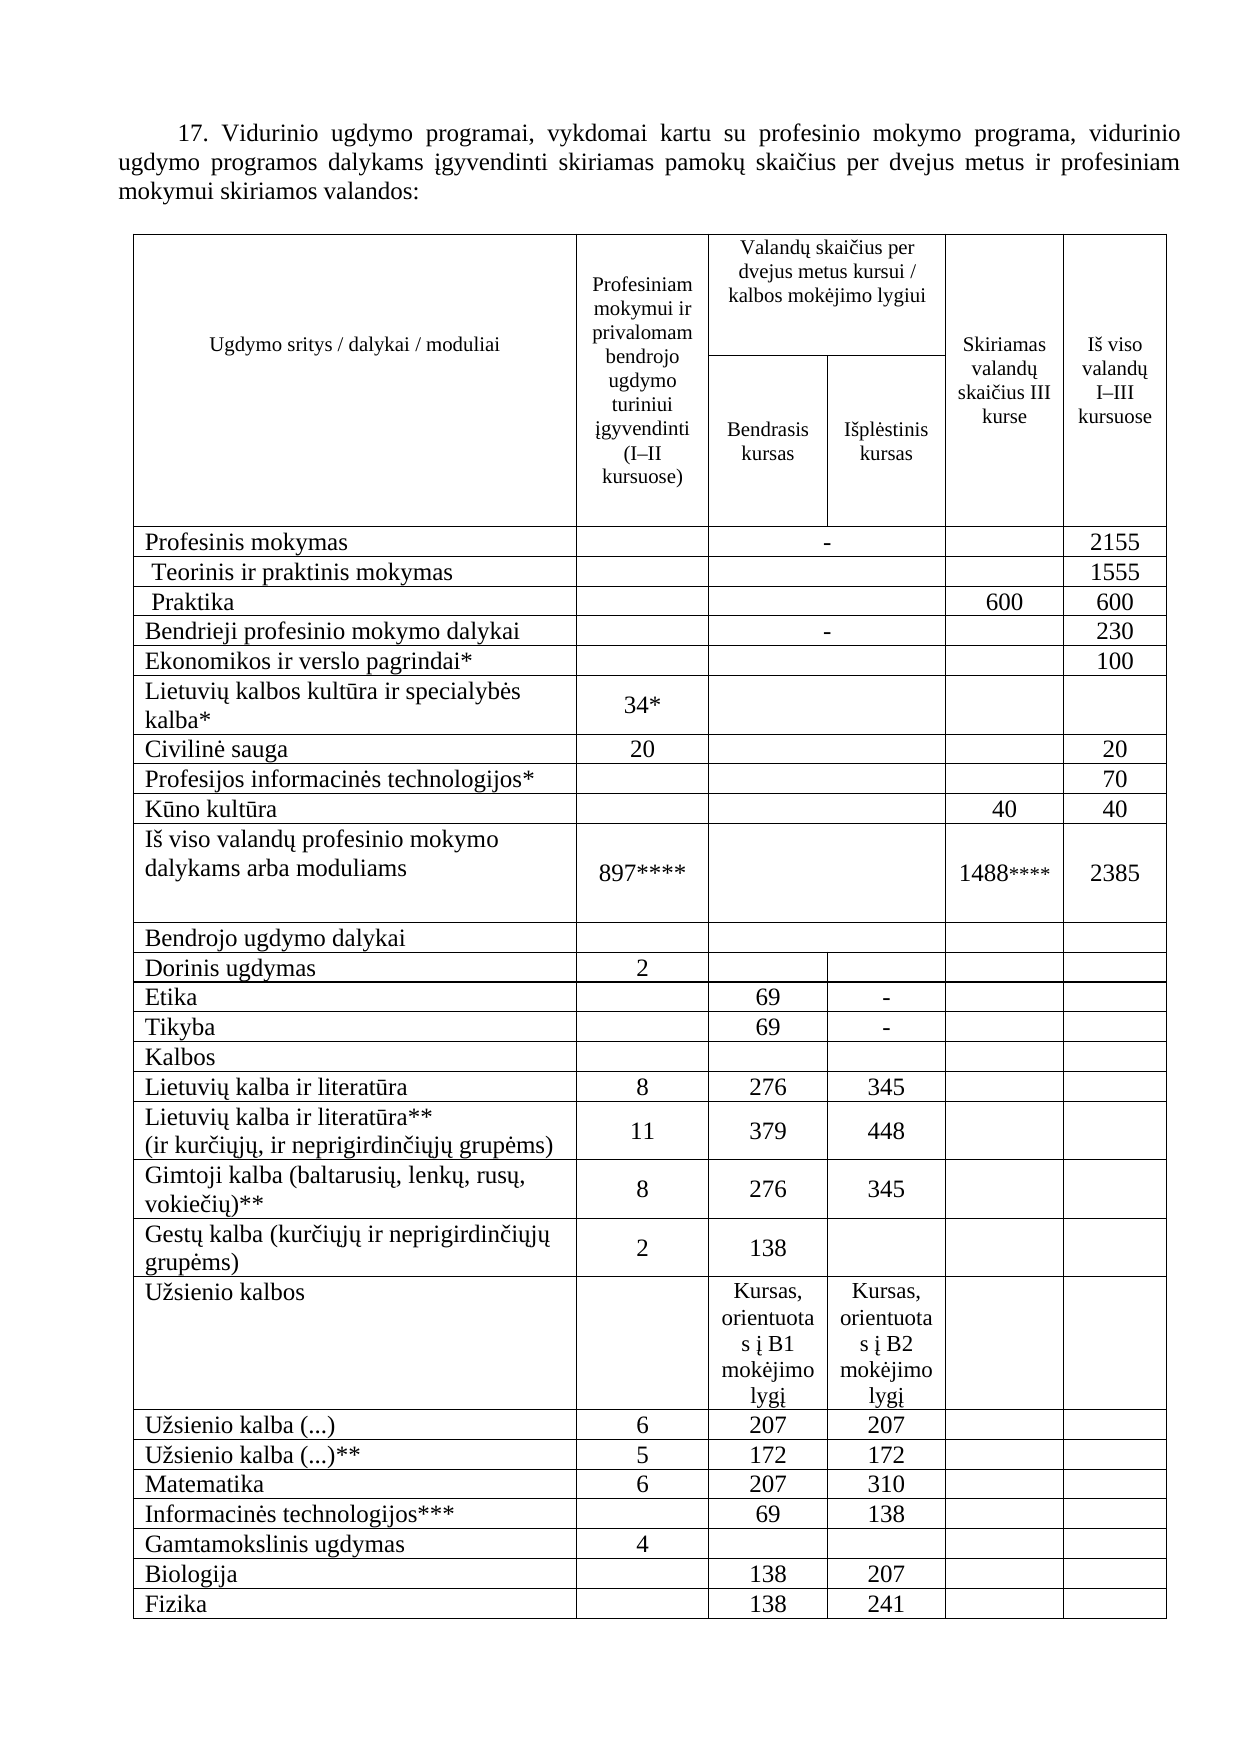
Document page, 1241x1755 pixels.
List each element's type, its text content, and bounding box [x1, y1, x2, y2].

table_cell [577, 616, 708, 645]
table_cell [946, 1219, 1063, 1276]
table_cell 138 [828, 1499, 945, 1528]
table_cell [828, 1529, 945, 1558]
table_cell Užsienio kalba (...) [134, 1410, 576, 1439]
table_cell 345 [828, 1072, 945, 1101]
table_cell Praktika [134, 587, 576, 615]
table_cell Lietuvių kalba ir literatūra** (ir kurčiųjų, ir neprigirdinčiųjų grupėms) [134, 1102, 576, 1159]
table_cell [709, 794, 945, 823]
table_cell [1064, 1219, 1166, 1276]
table_cell Matematika [134, 1470, 576, 1498]
table_cell 6 [577, 1410, 708, 1439]
table_cell 8 [577, 1160, 708, 1218]
table_cell 276 [709, 1160, 827, 1218]
table_cell Gamtamokslinis ugdymas [134, 1529, 576, 1558]
table_cell Tikyba [134, 1012, 576, 1041]
table_cell [1064, 953, 1166, 981]
table_cell Kalbos [134, 1042, 576, 1071]
table_cell Iš viso valandų profesinio mokymo dalykams arba moduliams [134, 824, 576, 922]
table_header Iš viso valandų I–III kursuose [1064, 235, 1166, 526]
table_cell [946, 1160, 1063, 1218]
table_cell - [828, 1012, 945, 1041]
table_cell [709, 557, 945, 586]
table_cell [577, 1499, 708, 1528]
table_cell [1064, 1499, 1166, 1528]
table_cell Profesinis mokymas [134, 527, 576, 556]
table_cell Informacinės technologijos*** [134, 1499, 576, 1528]
table_cell [1064, 1529, 1166, 1558]
table_cell [709, 587, 945, 615]
table_cell Fizika [134, 1589, 576, 1617]
table_header Skiriamas valandų skaičius III kurse [946, 235, 1063, 526]
table_cell Užsienio kalba (...)** [134, 1440, 576, 1468]
table_cell [1064, 676, 1166, 733]
table_cell [1064, 1410, 1166, 1439]
table_cell 379 [709, 1102, 827, 1159]
table_cell 2 [577, 953, 708, 981]
table_cell 345 [828, 1160, 945, 1218]
table_cell 4 [577, 1529, 708, 1558]
table_cell [946, 527, 1063, 556]
table_cell [828, 1042, 945, 1071]
table_cell 6 [577, 1470, 708, 1498]
table_cell [1064, 1277, 1166, 1409]
table_cell [946, 1589, 1063, 1617]
table_cell [946, 1072, 1063, 1101]
table_cell [946, 923, 1063, 952]
table_header Ugdymo sritys / dalykai / moduliai [134, 235, 576, 526]
table_cell Biologija [134, 1559, 576, 1588]
table_cell [577, 1589, 708, 1617]
table_cell Etika [134, 983, 576, 1011]
table_cell [577, 1559, 708, 1588]
table_cell 40 [1064, 794, 1166, 823]
table_cell 172 [709, 1440, 827, 1468]
table_cell 138 [709, 1559, 827, 1588]
table_cell [946, 735, 1063, 763]
table_cell 5 [577, 1440, 708, 1468]
table_cell [1064, 1160, 1166, 1218]
table_header Valandų skaičius per dvejus metus kursui / kalbos mokėjimo lygiui [709, 235, 945, 355]
table_cell [1064, 1470, 1166, 1498]
table_cell [709, 646, 945, 675]
table_cell [1064, 1012, 1166, 1041]
table_cell Gimtoji kalba (baltarusių, lenkų, rusų, vokiečių)** [134, 1160, 576, 1218]
table_cell [577, 587, 708, 615]
table_cell [709, 824, 945, 922]
table_cell 20 [577, 735, 708, 763]
table_cell 448 [828, 1102, 945, 1159]
table_cell Gestų kalba (kurčiųjų ir neprigirdinčiųjų grupėms) [134, 1219, 576, 1276]
table_cell 69 [709, 983, 827, 1011]
table_cell 8 [577, 1072, 708, 1101]
table_cell [577, 1277, 708, 1409]
table_cell [709, 764, 945, 793]
table_cell [577, 1012, 708, 1041]
table_cell 207 [828, 1410, 945, 1439]
table_cell 897**** [577, 824, 708, 922]
table_cell 1488**** [946, 824, 1063, 922]
table_cell [1064, 1559, 1166, 1588]
table_cell 241 [828, 1589, 945, 1617]
table_cell Ekonomikos ir verslo pagrindai* [134, 646, 576, 675]
table_cell [946, 1042, 1063, 1071]
table_cell [946, 1470, 1063, 1498]
table_header Profesiniam mokymui ir privalomam bendrojo ugdymo turiniui įgyvendinti (I–II kursuose) [577, 235, 708, 526]
table_cell 11 [577, 1102, 708, 1159]
table_cell [577, 923, 708, 952]
table_cell 600 [1064, 587, 1166, 615]
table_cell - [709, 527, 945, 556]
table_cell Kursas, orientuotas į B2 mokėjimo lygį [828, 1277, 945, 1409]
table_cell 2385 [1064, 824, 1166, 922]
table_cell [946, 1529, 1063, 1558]
table_cell 138 [709, 1589, 827, 1617]
table_cell 172 [828, 1440, 945, 1468]
table_cell [946, 983, 1063, 1011]
table_cell [577, 557, 708, 586]
table_cell [1064, 983, 1166, 1011]
table_cell Lietuvių kalbos kultūra ir specialybės kalba* [134, 676, 576, 733]
table_cell [1064, 1042, 1166, 1071]
table_cell [946, 557, 1063, 586]
table_cell 138 [709, 1219, 827, 1276]
table_cell 207 [709, 1410, 827, 1439]
table_cell [1064, 1102, 1166, 1159]
table_cell 70 [1064, 764, 1166, 793]
table_cell Kursas, orientuotas į B1 mokėjimo lygį [709, 1277, 827, 1409]
table_cell [946, 1012, 1063, 1041]
table_cell [577, 764, 708, 793]
table_cell [946, 1102, 1063, 1159]
table_cell [577, 646, 708, 675]
table_cell Užsienio kalbos [134, 1277, 576, 1409]
table_cell [946, 676, 1063, 733]
table_cell [946, 1410, 1063, 1439]
table_cell Dorinis ugdymas [134, 953, 576, 981]
table_cell 40 [946, 794, 1063, 823]
table_cell [946, 1499, 1063, 1528]
table_cell [577, 1042, 708, 1071]
table_cell 2 [577, 1219, 708, 1276]
table_cell [946, 1440, 1063, 1468]
table_cell 230 [1064, 616, 1166, 645]
table_cell [1064, 1072, 1166, 1101]
table_cell [709, 953, 827, 981]
table_cell [946, 953, 1063, 981]
text 17. Vidurinio ugdymo programai, vykdomai kartu su profesinio mokymo programa, vidurinio ugdymo programos dalykams įgyvendinti skiriamas pamokų skaičius per dvejus metus ir profesiniam mokymui skiriamos valandos: [118, 118, 1182, 205]
table_cell [946, 764, 1063, 793]
table_cell [709, 676, 945, 733]
table_cell [946, 616, 1063, 645]
table_cell [709, 1529, 827, 1558]
table_cell Kūno kultūra [134, 794, 576, 823]
table_cell - [828, 983, 945, 1011]
table_cell 2155 [1064, 527, 1166, 556]
table_cell [709, 735, 945, 763]
table_cell [1064, 1440, 1166, 1468]
table_cell [577, 527, 708, 556]
table_cell Išplėstinis kursas [828, 356, 945, 526]
table_cell 207 [828, 1559, 945, 1588]
table_cell 276 [709, 1072, 827, 1101]
table_cell 310 [828, 1470, 945, 1498]
table_cell [828, 1219, 945, 1276]
table_cell 600 [946, 587, 1063, 615]
table_cell 34* [577, 676, 708, 733]
table_cell [577, 983, 708, 1011]
table_cell 20 [1064, 735, 1166, 763]
table_cell [946, 1559, 1063, 1588]
table_cell [946, 646, 1063, 675]
table_cell [709, 1042, 827, 1071]
table_cell Bendrasis kursas [709, 356, 827, 526]
table_cell Teorinis ir praktinis mokymas [134, 557, 576, 586]
table_cell Civilinė sauga [134, 735, 576, 763]
table_cell [946, 1277, 1063, 1409]
table_cell 100 [1064, 646, 1166, 675]
table_cell [828, 953, 945, 981]
table_cell Bendrieji profesinio mokymo dalykai [134, 616, 576, 645]
table_cell Bendrojo ugdymo dalykai [134, 923, 576, 952]
table_cell [1064, 923, 1166, 952]
table_cell Lietuvių kalba ir literatūra [134, 1072, 576, 1101]
table_cell [577, 794, 708, 823]
table_cell 207 [709, 1470, 827, 1498]
table_cell 69 [709, 1499, 827, 1528]
table_cell [709, 923, 945, 952]
table_cell Profesijos informacinės technologijos* [134, 764, 576, 793]
table_cell 1555 [1064, 557, 1166, 586]
table_cell 69 [709, 1012, 827, 1041]
table_cell [1064, 1589, 1166, 1617]
table_cell - [709, 616, 945, 645]
